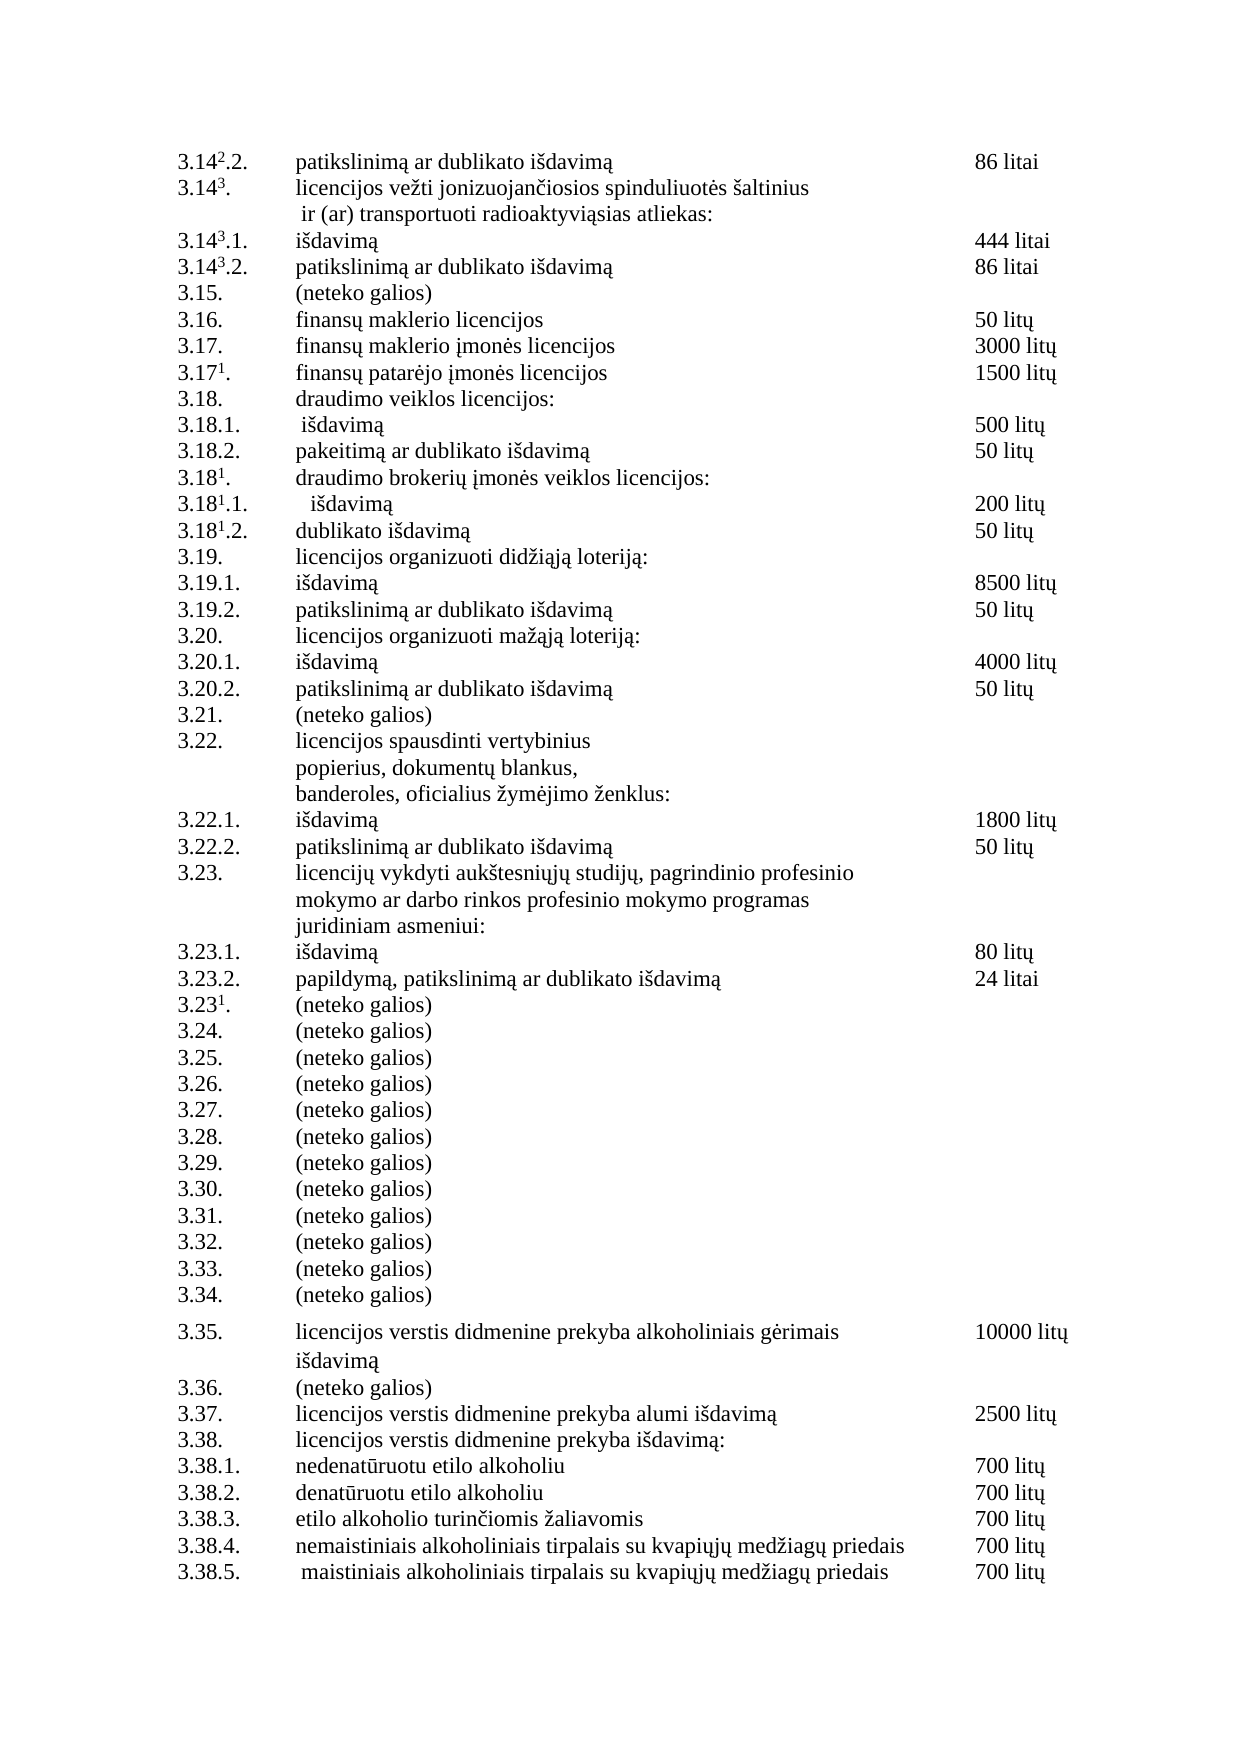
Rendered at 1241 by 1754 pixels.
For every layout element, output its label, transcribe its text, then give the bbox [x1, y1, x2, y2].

text 3.15. (neteko galios) [177, 279, 1122, 306]
text mokymo ar darbo rinkos profesinio mokymo programas [177, 886, 1122, 912]
text 3.29. (neteko galios) [177, 1149, 1122, 1176]
text 3.181. draudimo brokerių įmonės veiklos licencijos: [177, 464, 1122, 490]
text 3.143. licencijos vežti jonizuojančiosios spinduliuotės šaltinius ir (ar) transportuoti radioaktyviąsias atliekas: [177, 174, 1122, 227]
text 3.38. licencijos verstis didmenine prekyba išdavimą: [177, 1426, 1122, 1453]
text 3.231. (neteko galios) [177, 991, 1122, 1017]
text 3.35. licencijos verstis didmenine prekyba alkoholiniais gėrimais 10000 litų [177, 1307, 1122, 1345]
text 3.25. (neteko galios) [177, 1044, 1122, 1070]
text 3.142.2. patikslinimą ar dublikato išdavimą 86 litai [177, 148, 1122, 174]
text 3.181.1. išdavimą 200 litų [177, 490, 1122, 517]
text 3.17. finansų maklerio įmonės licencijos 3000 litų [177, 332, 1122, 358]
text 3.38.1. nedenatūruotu etilo alkoholiu 700 litų [177, 1453, 1122, 1479]
text 3.34. (neteko galios) [177, 1281, 1122, 1307]
text 3.38.2. denatūruotu etilo alkoholiu 700 litų [177, 1479, 1122, 1505]
text 3.33. (neteko galios) [177, 1254, 1122, 1281]
text 3.18.1. išdavimą 500 litų [177, 411, 1122, 438]
text 3.21. (neteko galios) [177, 701, 1122, 727]
text 3.32. (neteko galios) [177, 1228, 1122, 1254]
text išdavimą [177, 1345, 1122, 1373]
text 3.28. (neteko galios) [177, 1123, 1122, 1149]
text 3.19. licencijos organizuoti didžiąją loteriją: [177, 543, 1122, 569]
text 3.31. (neteko galios) [177, 1202, 1122, 1228]
text 3.38.4. nemaistiniais alkoholiniais tirpalais su kvapiųjų medžiagų priedais 700 litų [177, 1532, 1122, 1558]
text 3.23.1. išdavimą 80 litų [177, 938, 1122, 965]
text 3.20.1. išdavimą 4000 litų [177, 648, 1122, 675]
text banderoles, oficialius žymėjimo ženklus: [177, 780, 1122, 807]
text 3.24. (neteko galios) [177, 1017, 1122, 1044]
text 3.22.1. išdavimą 1800 litų [177, 807, 1122, 833]
text 3.36. (neteko galios) [177, 1373, 1122, 1400]
text juridiniam asmeniui: [177, 912, 1122, 938]
text 3.37. licencijos verstis didmenine prekyba alumi išdavimą 2500 litų [177, 1400, 1122, 1426]
text 3.16. finansų maklerio licencijos 50 litų [177, 306, 1122, 332]
text 3.143.2. patikslinimą ar dublikato išdavimą 86 litai [177, 253, 1122, 279]
text 3.18. draudimo veiklos licencijos: [177, 385, 1122, 411]
text 3.20. licencijos organizuoti mažąją loteriją: [177, 622, 1122, 648]
text 3.27. (neteko galios) [177, 1096, 1122, 1123]
text popierius, dokumentų blankus, [177, 754, 1122, 780]
text 3.30. (neteko galios) [177, 1176, 1122, 1202]
text 3.18.2. pakeitimą ar dublikato išdavimą 50 litų [177, 438, 1122, 464]
text 3.20.2. patikslinimą ar dublikato išdavimą 50 litų [177, 675, 1122, 701]
text 3.22.2. patikslinimą ar dublikato išdavimą 50 litų [177, 833, 1122, 859]
text 3.38.5. maistiniais alkoholiniais tirpalais su kvapiųjų medžiagų priedais 700 litų [177, 1558, 1122, 1584]
text 3.26. (neteko galios) [177, 1070, 1122, 1096]
text 3.19.2. patikslinimą ar dublikato išdavimą 50 litų [177, 596, 1122, 622]
text 3.22. licencijos spausdinti vertybinius [177, 727, 1122, 754]
text 3.23.2. papildymą, patikslinimą ar dublikato išdavimą 24 litai [177, 965, 1122, 991]
text 3.19.1. išdavimą 8500 litų [177, 569, 1122, 596]
text 3.38.3. etilo alkoholio turinčiomis žaliavomis 700 litų [177, 1505, 1122, 1532]
text 3.23. licencijų vykdyti aukštesniųjų studijų, pagrindinio profesinio [177, 859, 1122, 886]
text 3.143.1. išdavimą 444 litai [177, 227, 1122, 253]
text 3.181.2. dublikato išdavimą 50 litų [177, 517, 1122, 543]
text 3.171. finansų patarėjo įmonės licencijos 1500 litų [177, 358, 1122, 385]
